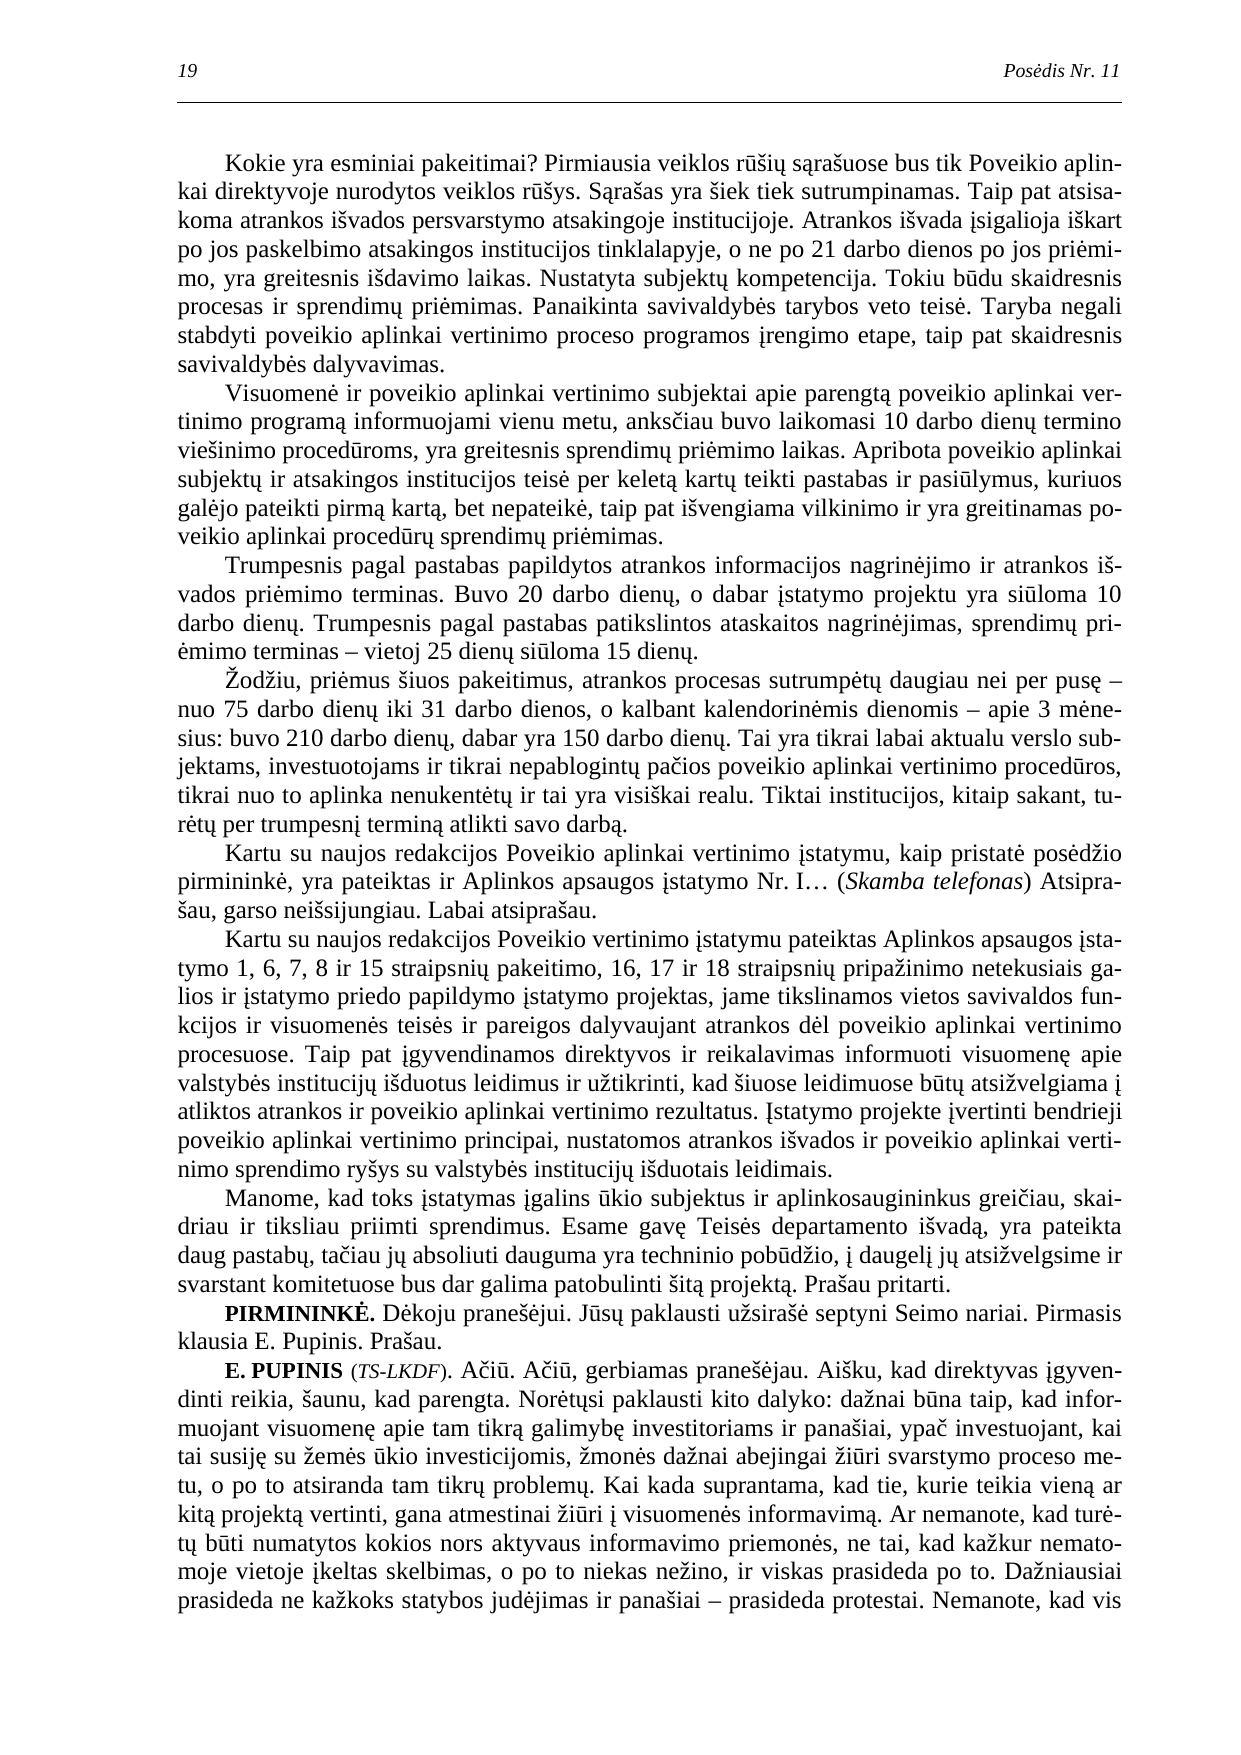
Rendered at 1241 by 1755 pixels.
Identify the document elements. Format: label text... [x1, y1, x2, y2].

text Kar­tu su nau­jos re­dak­ci­jos Po­vei­kio ver­ti­ni­mo įsta­ty­mu pa­teik­tas Ap­lin­kos ap­sau­gos įsta­ty­mo 1, 6, 7, 8 ir 15 straips­nių pa­kei­ti­mo, 16, 17 ir 18 straips­nių pri­pa­ži­ni­mo ne­te­ku­siais ga­lios ir įsta­ty­mo prie­do pa­pil­dy­mo įsta­ty­mo pro­jek­tas, ja­me tiks­li­na­mos vie­tos sa­vi­val­dos fun­kci­jos ir vi­suo­me­nės tei­sės ir pa­rei­gos da­ly­vau­jant at­ran­kos dėl po­vei­kio ap­lin­kai ver­ti­ni­mo pro­ce­suo­se. Taip pat įgy­ven­di­na­mos di­rek­ty­vos ir rei­ka­la­vi­mas in­for­muo­ti vi­suo­me­nę apie vals­ty­bės ins­ti­tu­ci­jų iš­duo­tus lei­di­mus ir už­tik­rin­ti, kad šiuo­se lei­di­muo­se bū­tų at­si­žvel­gia­ma į at­lik­tos at­ran­kos ir po­vei­kio ap­lin­kai ver­ti­ni­mo re­zul­ta­tus. Įsta­ty­mo pro­jek­te įver­tin­ti ben­drie­ji po­vei­kio ap­lin­kai ver­ti­ni­mo prin­ci­pai, nu­sta­to­mos at­ran­kos iš­va­dos ir po­vei­kio ap­lin­kai ver­ti­ni­mo spren­di­mo ry­šys su vals­ty­bės ins­ti­tu­ci­jų iš­duo­tais lei­di­mais. [177, 924, 1122, 1183]
text Kar­tu su nau­jos re­dak­ci­jos Po­vei­kio ap­lin­kai ver­ti­ni­mo įsta­ty­mu, kaip pri­sta­tė po­sė­džio pir­mi­nin­kė, yra pa­teik­tas ir Ap­lin­kos ap­sau­gos įsta­ty­mo Nr. I… (Skam­ba te­le­fo­nas) At­si­pra­šau, gar­so ne­iš­si­jun­giau. La­bai at­si­pra­šau. [177, 838, 1122, 924]
text Žo­džiu, pri­ėmus šiuos pa­kei­ti­mus, at­ran­kos pro­ce­sas su­trum­pė­tų dau­giau nei per pu­sę – nuo 75 dar­bo die­nų iki 31 dar­bo die­nos, o kal­bant ka­len­do­ri­nė­mis die­no­mis – apie 3 mė­ne­sius: bu­vo 210 dar­bo die­nų, da­bar yra 150 dar­bo die­nų. Tai yra tik­rai la­bai ak­tu­a­lu ver­slo sub­jek­tams, in­ves­tuo­to­jams ir tik­rai ne­pa­blo­gin­tų pa­čios po­vei­kio ap­lin­kai ver­ti­ni­mo pro­ce­dū­ros, tik­rai nuo to ap­lin­ka ne­nu­ken­tė­tų ir tai yra vi­siš­kai re­a­lu. Tik­tai ins­ti­tu­ci­jos, ki­taip sa­kant, tu­rė­tų per trum­pes­nį ter­mi­ną at­lik­ti sa­vo dar­bą. [177, 665, 1122, 838]
text Ma­no­me, kad toks įsta­ty­mas įga­lins ūkio sub­jek­tus ir ap­lin­ko­sau­gi­nin­kus grei­čiau, skai­driau ir tiks­liau pri­im­ti spren­di­mus. Esa­me ga­vę Tei­sės de­par­ta­men­to iš­va­dą, yra pa­teik­ta daug pa­sta­bų, ta­čiau jų ab­so­liu­ti dau­gu­ma yra tech­ni­nio po­bū­džio, į dau­ge­lį jų at­si­žvelg­si­me ir svar­­s­tant ko­mi­te­tuo­se bus dar ga­li­ma pa­to­bu­lin­ti ši­tą pro­jek­tą. Pra­šau pri­tar­ti. [177, 1183, 1122, 1298]
text Ko­kie yra es­mi­niai pa­kei­ti­mai? Pir­miau­sia veik­los rū­šių są­ra­šuo­se bus tik Po­vei­kio ap­lin­kai di­rek­ty­vo­je nu­ro­dy­tos veik­los rū­šys. Są­ra­šas yra šiek tiek su­trum­pi­na­mas. Taip pat at­si­sa­ko­ma at­ran­kos iš­va­dos per­svars­ty­mo at­sa­kin­go­je ins­ti­tu­ci­jo­je. At­ran­kos iš­va­da įsi­ga­lio­ja iš­kart po jos pa­skel­bi­mo at­sa­kin­gos ins­ti­tu­ci­jos tin­kla­la­py­je, o ne po 21 dar­bo die­nos po jos pri­ėmi­mo, yra grei­tes­nis iš­da­vi­mo lai­kas. Nu­sta­ty­ta sub­jek­tų kom­pe­ten­ci­ja. To­kiu bū­du skaid­resnis pro­ce­sas ir spren­di­mų pri­ėmi­mas. Pa­nai­kin­ta sa­vi­val­dy­bės ta­ry­bos ve­to tei­sė. Ta­ry­ba ne­ga­li stab­dy­ti po­vei­kio ap­lin­kai ver­ti­ni­mo pro­ce­so pro­gra­mos įren­gi­mo eta­pe, taip pat skaid­res­nis sa­vi­val­dy­bės da­ly­va­vi­mas. [177, 148, 1122, 378]
text Trum­pes­nis pa­gal pa­sta­bas pa­pil­dy­tos at­ran­kos in­for­ma­ci­jos nag­ri­nė­ji­mo ir at­ran­kos iš­va­dos pri­ėmi­mo ter­mi­nas. Bu­vo 20 dar­bo die­nų, o da­bar įsta­ty­mo pro­jek­tu yra siū­lo­ma 10 dar­bo die­nų. Trum­pes­nis pa­gal pa­sta­bas pa­tiks­lin­tos ata­skai­tos nag­ri­nė­ji­mas, spren­di­mų pri­ėmi­mo ter­mi­nas – vie­toj 25 die­nų siū­lo­ma 15 die­nų. [177, 550, 1122, 665]
text Vi­suo­me­nė ir po­vei­kio ap­lin­kai ver­ti­ni­mo sub­jek­tai apie pa­reng­tą po­vei­kio ap­lin­kai ver­tini­mo pro­gra­mą in­for­muo­ja­mi vie­nu me­tu, anks­čiau bu­vo ­lai­ko­masi 10 dar­bo die­nų ter­mi­no vie­ši­ni­mo pro­ce­dū­roms, yra grei­tes­nis spren­di­mų pri­ėmi­mo lai­kas. Ap­ri­bo­ta po­vei­kio ap­lin­kai sub­jek­tų ir at­sa­kin­gos ins­ti­tu­ci­jos tei­sė per ke­le­tą kar­tų teik­ti pa­sta­bas ir pa­siū­ly­mus, ku­riuos ga­lė­jo pa­teik­ti pir­mą kar­tą, bet ne­pa­tei­kė, taip pat iš­ven­gia­ma vil­ki­ni­mo ir yra grei­ti­na­mas po­vei­kio ap­lin­kai pro­ce­dū­rų spren­di­mų pri­ėmi­mas. [177, 378, 1122, 550]
text E. PUPINIS (TS-LKDF). Ačiū. Ačiū, ger­bia­mas pra­ne­šė­jau. Aiš­ku, kad di­rek­ty­vas įgy­ven­din­ti rei­kia, šau­nu, kad pa­reng­ta. No­rė­tų­si pa­klaus­ti ki­to da­ly­ko: daž­nai bū­na taip, kad in­for­muo­jant vi­suo­me­nę apie tam tik­rą ga­li­my­bę in­ves­ti­to­riams ir pa­na­šiai, ypač in­ves­tuo­jant, kai tai su­si­ję su že­mės ūkio in­ves­ti­ci­jo­mis, žmo­nės daž­nai abe­jin­gai žiū­ri svars­ty­mo pro­ce­so me­tu, o po to at­si­ran­da tam tik­rų pro­ble­mų. Kai ka­da su­pran­ta­ma, kad tie, ku­rie tei­kia vie­ną ar ki­tą pro­jek­tą ver­tin­ti, ga­na at­mes­ti­nai žiū­ri į vi­suo­me­nės in­for­ma­vi­mą. Ar ne­ma­no­te, kad tu­rė­tų bū­ti nu­ma­ty­tos ko­kios nors ak­ty­vaus in­for­ma­vi­mo prie­mo­nės, ne tai, kad kaž­kur ne­ma­to­mo­je vie­to­je įkel­tas skel­bi­mas, o po to nie­kas ne­ži­no, ir vis­kas pra­si­de­da po to. Daž­niau­siai pra­si­de­da ne kaž­koks sta­ty­bos ju­dė­ji­mas ir pa­na­šiai – pra­si­de­da pro­tes­tai. Ne­ma­no­te, kad vis [177, 1355, 1122, 1614]
text PIRMININKĖ. Dė­ko­ju pra­ne­šė­jui. Jū­sų pa­klaus­ti už­si­ra­šė sep­ty­ni Sei­mo na­riai. Pir­ma­sis klau­sia E. Pu­pi­nis. Pra­šau. [177, 1298, 1122, 1355]
